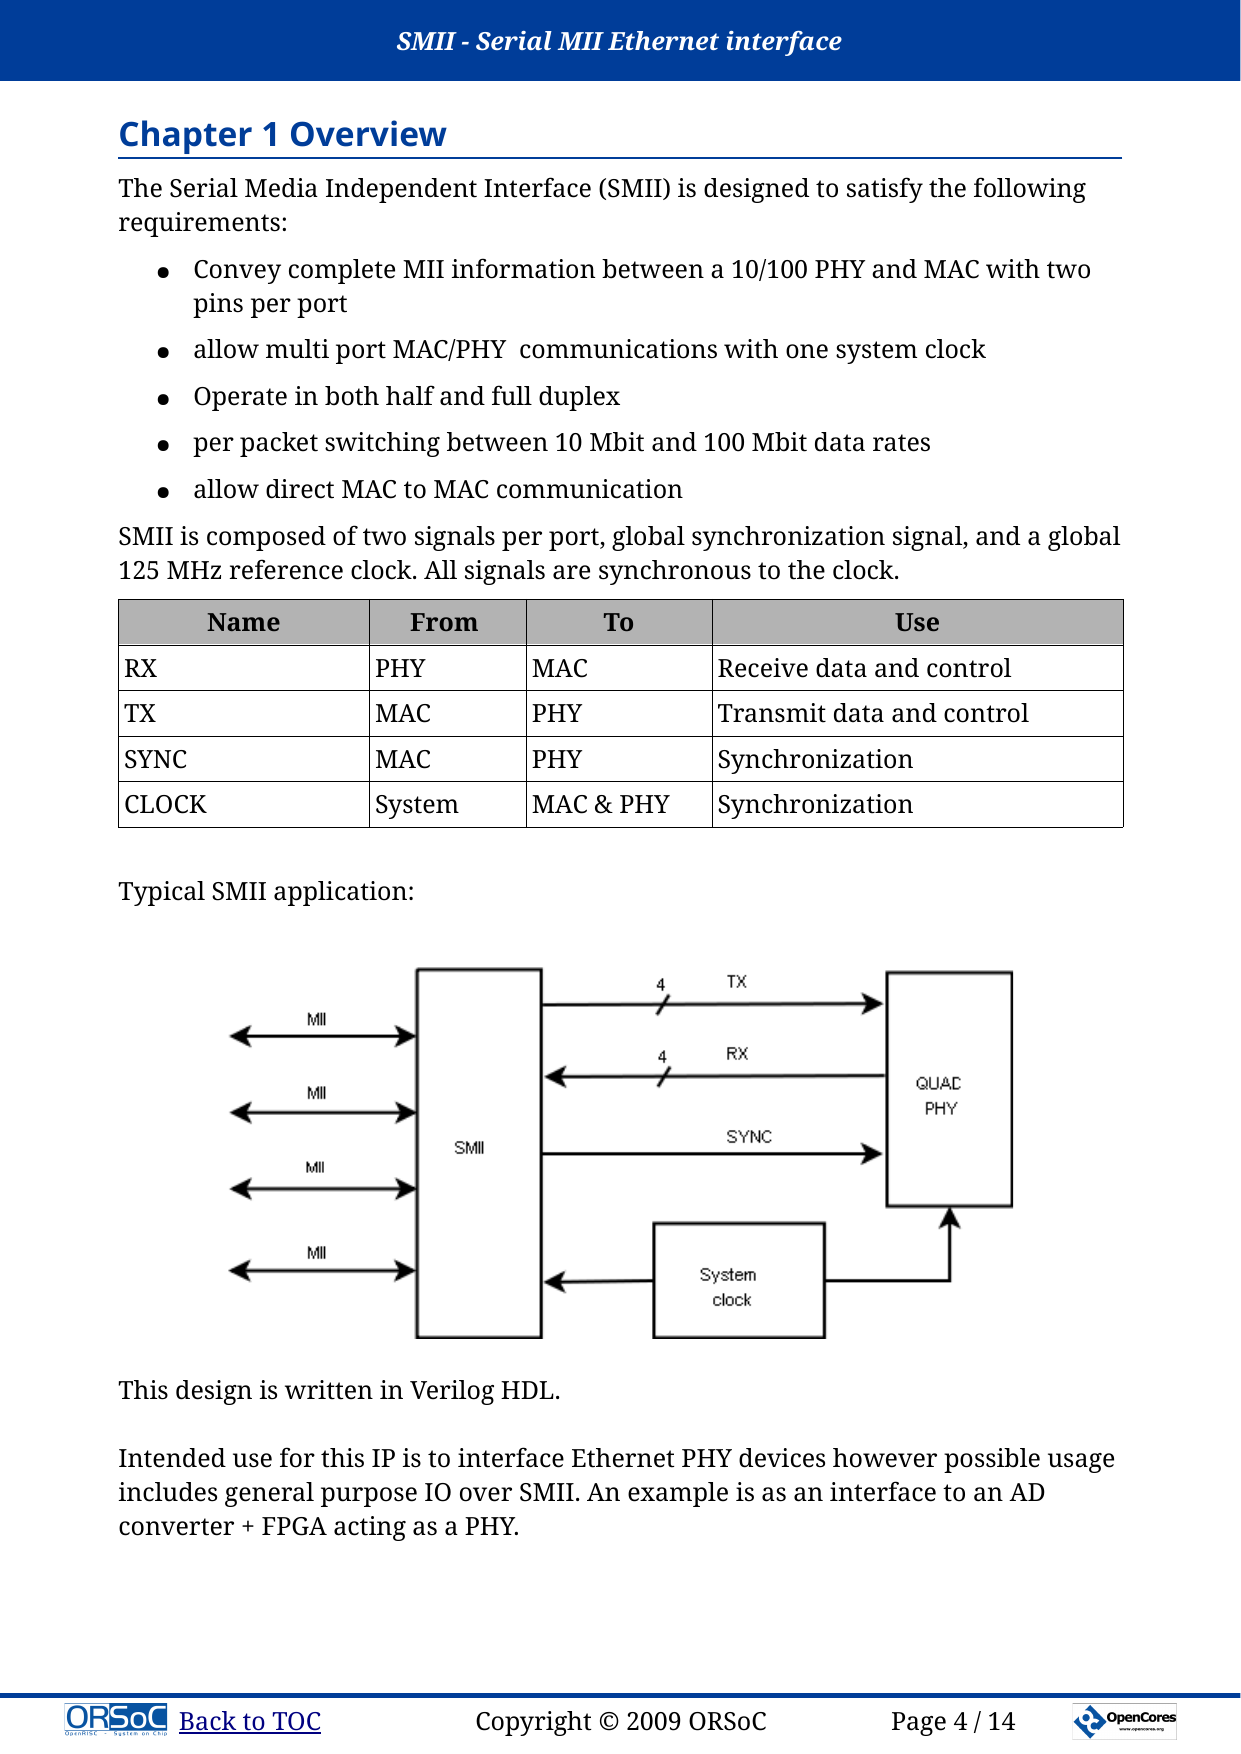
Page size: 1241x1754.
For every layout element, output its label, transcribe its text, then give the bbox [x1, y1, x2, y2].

list Convey complete MII information between a 10/100 PHY and MAC with two pins per port [156, 251, 1122, 319]
table_cell Synchronization [713, 737, 1123, 781]
list allow direct MAC to MAC communication [156, 472, 1122, 506]
table_cell TX [119, 691, 369, 736]
table_cell Synchronization [713, 782, 1123, 827]
text Typical SMII application: [118, 874, 1122, 908]
table_cell MAC [527, 646, 712, 690]
picture [227, 966, 1014, 1339]
table_header From [370, 600, 526, 644]
list allow multi port MAC/PHY communications with one system clock [156, 332, 1122, 366]
table_header Name [119, 600, 369, 644]
table_header To [527, 600, 712, 644]
table_cell MAC [370, 737, 526, 781]
text This design is written in Verilog HDL. [118, 1373, 1122, 1407]
subtitle Chapter 1 Overview [118, 111, 1122, 157]
table_cell CLOCK [119, 782, 369, 827]
table_cell System [370, 782, 526, 827]
list per packet switching between 10 Mbit and 100 Mbit data rates [156, 425, 1122, 459]
table_cell SYNC [119, 737, 369, 781]
table_cell PHY [527, 691, 712, 736]
table_cell MAC [370, 691, 526, 736]
table_cell PHY [527, 737, 712, 781]
picture [64, 1703, 168, 1736]
picture [1072, 1703, 1177, 1740]
list Operate in both half and full duplex [156, 378, 1122, 413]
table_cell Receive data and control [713, 646, 1123, 690]
table_cell PHY [370, 646, 526, 690]
table_header Use [713, 600, 1123, 644]
text Intended use for this IP is to interface Ethernet PHY devices however possible usage includes general purpose IO over SMII. An example is as an interface to an AD converter + FPGA acting as a PHY. [118, 1441, 1122, 1543]
table_cell Transmit data and control [713, 691, 1123, 736]
text The Serial Media Independent Interface (SMII) is designed to satisfy the following requirements: [118, 171, 1122, 239]
table_cell MAC & PHY [527, 782, 712, 827]
table_cell RX [119, 646, 369, 690]
text SMII is composed of two signals per port, global synchronization signal, and a global 125 MHz reference clock. All signals are synchronous to the clock. [118, 518, 1122, 586]
